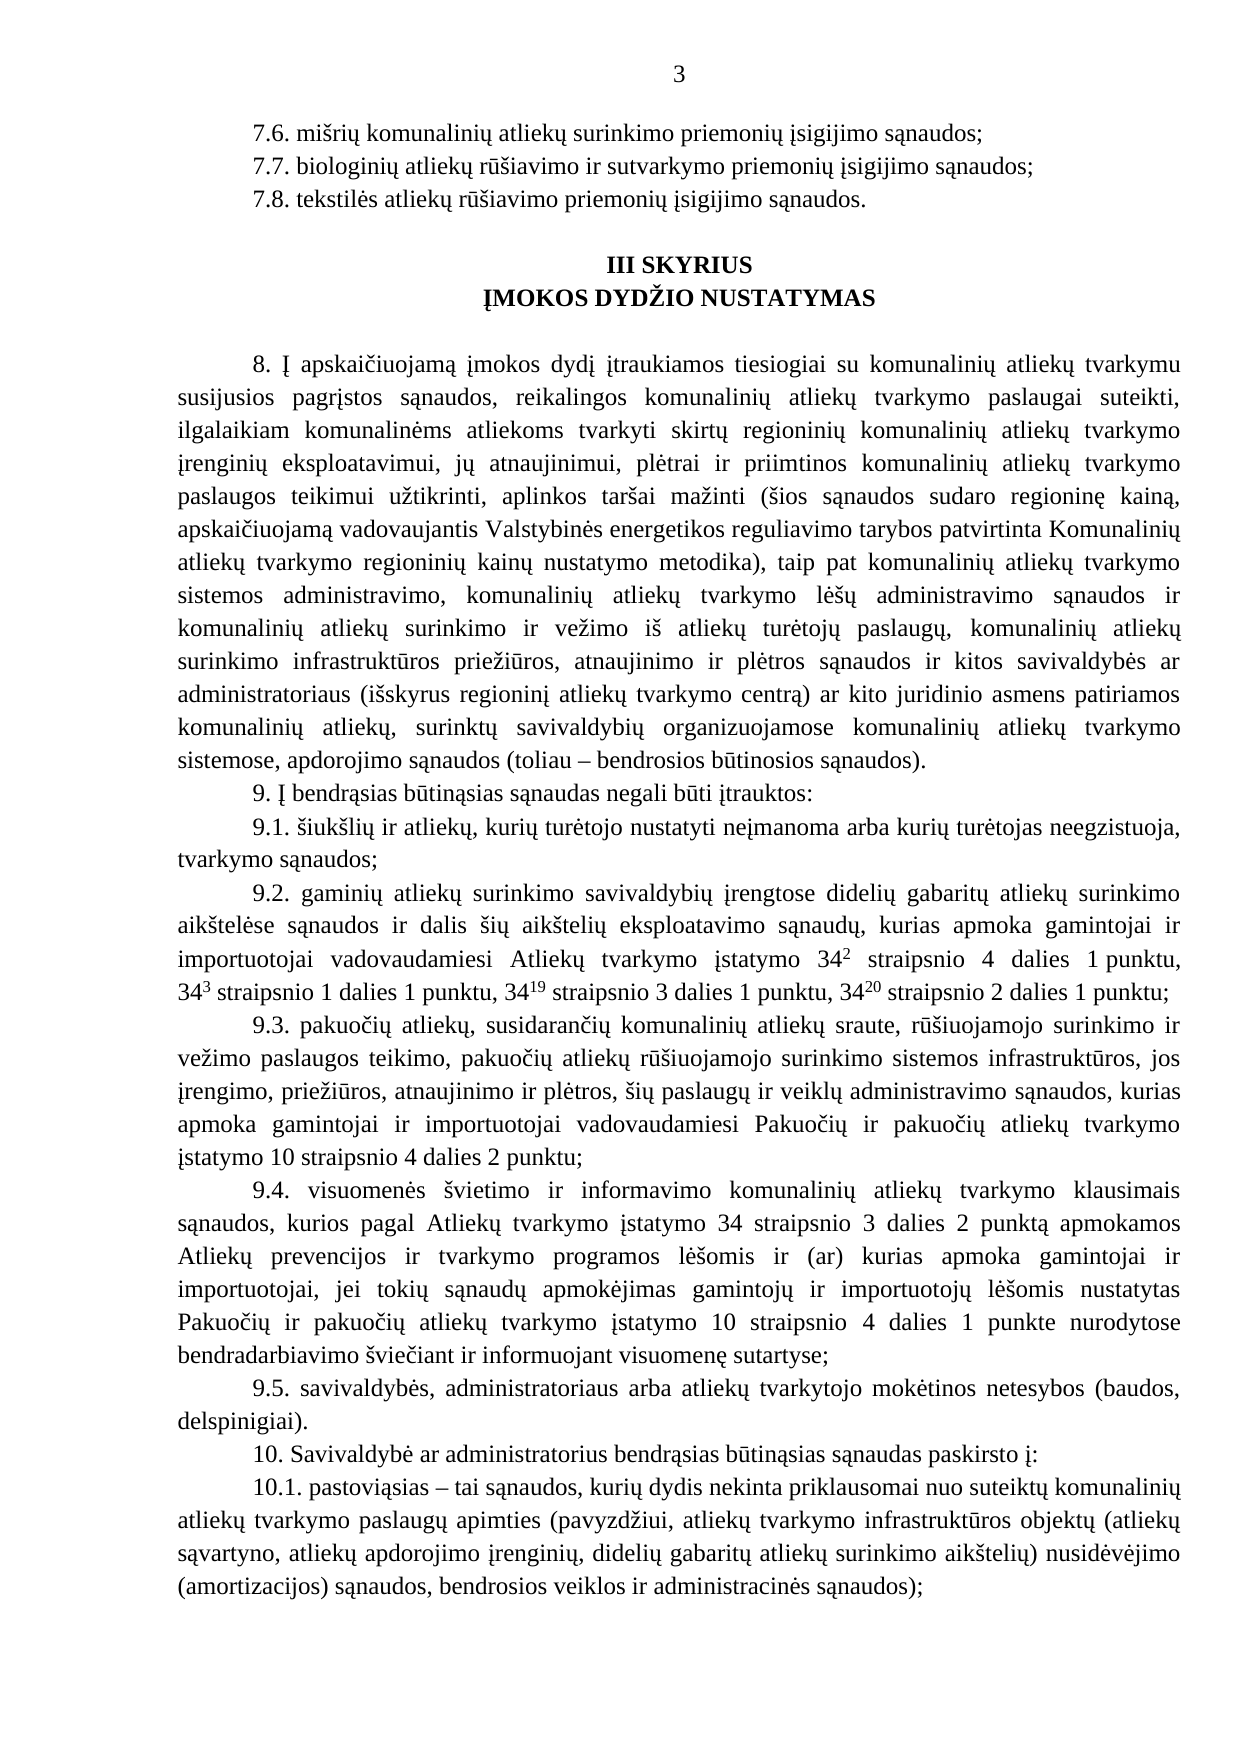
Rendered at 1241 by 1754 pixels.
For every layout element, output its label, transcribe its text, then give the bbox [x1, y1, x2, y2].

text ĮMOKOS DYDŽIO NUSTATYMAS [177, 283, 1181, 312]
text 7.6. mišrių komunalinių atliekų surinkimo priemonių įsigijimo sąnaudos; [177, 118, 1181, 147]
text 8. Į apskaičiuojamą įmokos dydį įtraukiamos tiesiogiai su komunalinių atliekų tvarkymu susijusios pagrįstos sąnaudos, reikalingos komunalinių atliekų tvarkymo paslaugai suteikti, ilgalaikiam komunalinėms atliekoms tvarkyti skirtų regioninių komunalinių atliekų tvarkymo įrenginių eksploatavimui, jų atnaujinimui, plėtrai ir priimtinos komunalinių atliekų tvarkymo paslaugos teikimui užtikrinti, aplinkos taršai mažinti (šios sąnaudos sudaro regioninę kainą, apskaičiuojamą vadovaujantis Valstybinės energetikos reguliavimo tarybos patvirtinta Komunalinių atliekų tvarkymo regioninių kainų nustatymo metodika), taip pat komunalinių atliekų tvarkymo sistemos administravimo, komunalinių atliekų tvarkymo lėšų administravimo sąnaudos ir komunalinių atliekų surinkimo ir vežimo iš atliekų turėtojų paslaugų, komunalinių atliekų surinkimo infrastruktūros priežiūros, atnaujinimo ir plėtros sąnaudos ir kitos savivaldybės ar administratoriaus (išskyrus regioninį atliekų tvarkymo centrą) ar kito juridinio asmens patiriamos komunalinių atliekų, surinktų savivaldybių organizuojamose komunalinių atliekų tvarkymo sistemose, apdorojimo sąnaudos (toliau – bendrosios būtinosios sąnaudos). [177, 349, 1181, 774]
text 10.1. pastoviąsias – tai sąnaudos, kurių dydis nekinta priklausomai nuo suteiktų komunalinių atliekų tvarkymo paslaugų apimties (pavyzdžiui, atliekų tvarkymo infrastruktūros objektų (atliekų sąvartyno, atliekų apdorojimo įrenginių, didelių gabaritų atliekų surinkimo aikštelių) nusidėvėjimo (amortizacijos) sąnaudos, bendrosios veiklos ir administracinės sąnaudos); [177, 1472, 1181, 1600]
text 9.2. gaminių atliekų surinkimo savivaldybių įrengtose didelių gabaritų atliekų surinkimo aikštelėse sąnaudos ir dalis šių aikštelių eksploatavimo sąnaudų, kurias apmoka gamintojai ir importuotojai vadovaudamiesi Atliekų tvarkymo įstatymo 342 straipsnio 4 dalies 1 punktu, 343 straipsnio 1 dalies 1 punktu, 3419 straipsnio 3 dalies 1 punktu, 3420 straipsnio 2 dalies 1 punktu; [177, 878, 1181, 1005]
text III SKYRIUS [177, 250, 1181, 279]
text 9.5. savivaldybės, administratoriaus arba atliekų tvarkytojo mokėtinos netesybos (baudos, delspinigiai). [177, 1373, 1181, 1435]
text 9.1. šiukšlių ir atliekų, kurių turėtojo nustatyti neįmanoma arba kurių turėtojas neegzistuoja, tvarkymo sąnaudos; [177, 812, 1181, 873]
text 10. Savivaldybė ar administratorius bendrąsias būtinąsias sąnaudas paskirsto į: [177, 1439, 1181, 1468]
text 7.8. tekstilės atliekų rūšiavimo priemonių įsigijimo sąnaudos. [177, 184, 1181, 213]
text 9.4. visuomenės švietimo ir informavimo komunalinių atliekų tvarkymo klausimais sąnaudos, kurios pagal Atliekų tvarkymo įstatymo 34 straipsnio 3 dalies 2 punktą apmokamos Atliekų prevencijos ir tvarkymo programos lėšomis ir (ar) kurias apmoka gamintojai ir importuotojai, jei tokių sąnaudų apmokėjimas gamintojų ir importuotojų lėšomis nustatytas Pakuočių ir pakuočių atliekų tvarkymo įstatymo 10 straipsnio 4 dalies 1 punkte nurodytose bendradarbiavimo šviečiant ir informuojant visuomenę sutartyse; [177, 1175, 1181, 1369]
text 9. Į bendrąsias būtinąsias sąnaudas negali būti įtrauktos: [177, 778, 1181, 807]
text 7.7. biologinių atliekų rūšiavimo ir sutvarkymo priemonių įsigijimo sąnaudos; [177, 151, 1181, 180]
text 9.3. pakuočių atliekų, susidarančių komunalinių atliekų sraute, rūšiuojamojo surinkimo ir vežimo paslaugos teikimo, pakuočių atliekų rūšiuojamojo surinkimo sistemos infrastruktūros, jos įrengimo, priežiūros, atnaujinimo ir plėtros, šių paslaugų ir veiklų administravimo sąnaudos, kurias apmoka gamintojai ir importuotojai vadovaudamiesi Pakuočių ir pakuočių atliekų tvarkymo įstatymo 10 straipsnio 4 dalies 2 punktu; [177, 1010, 1181, 1171]
